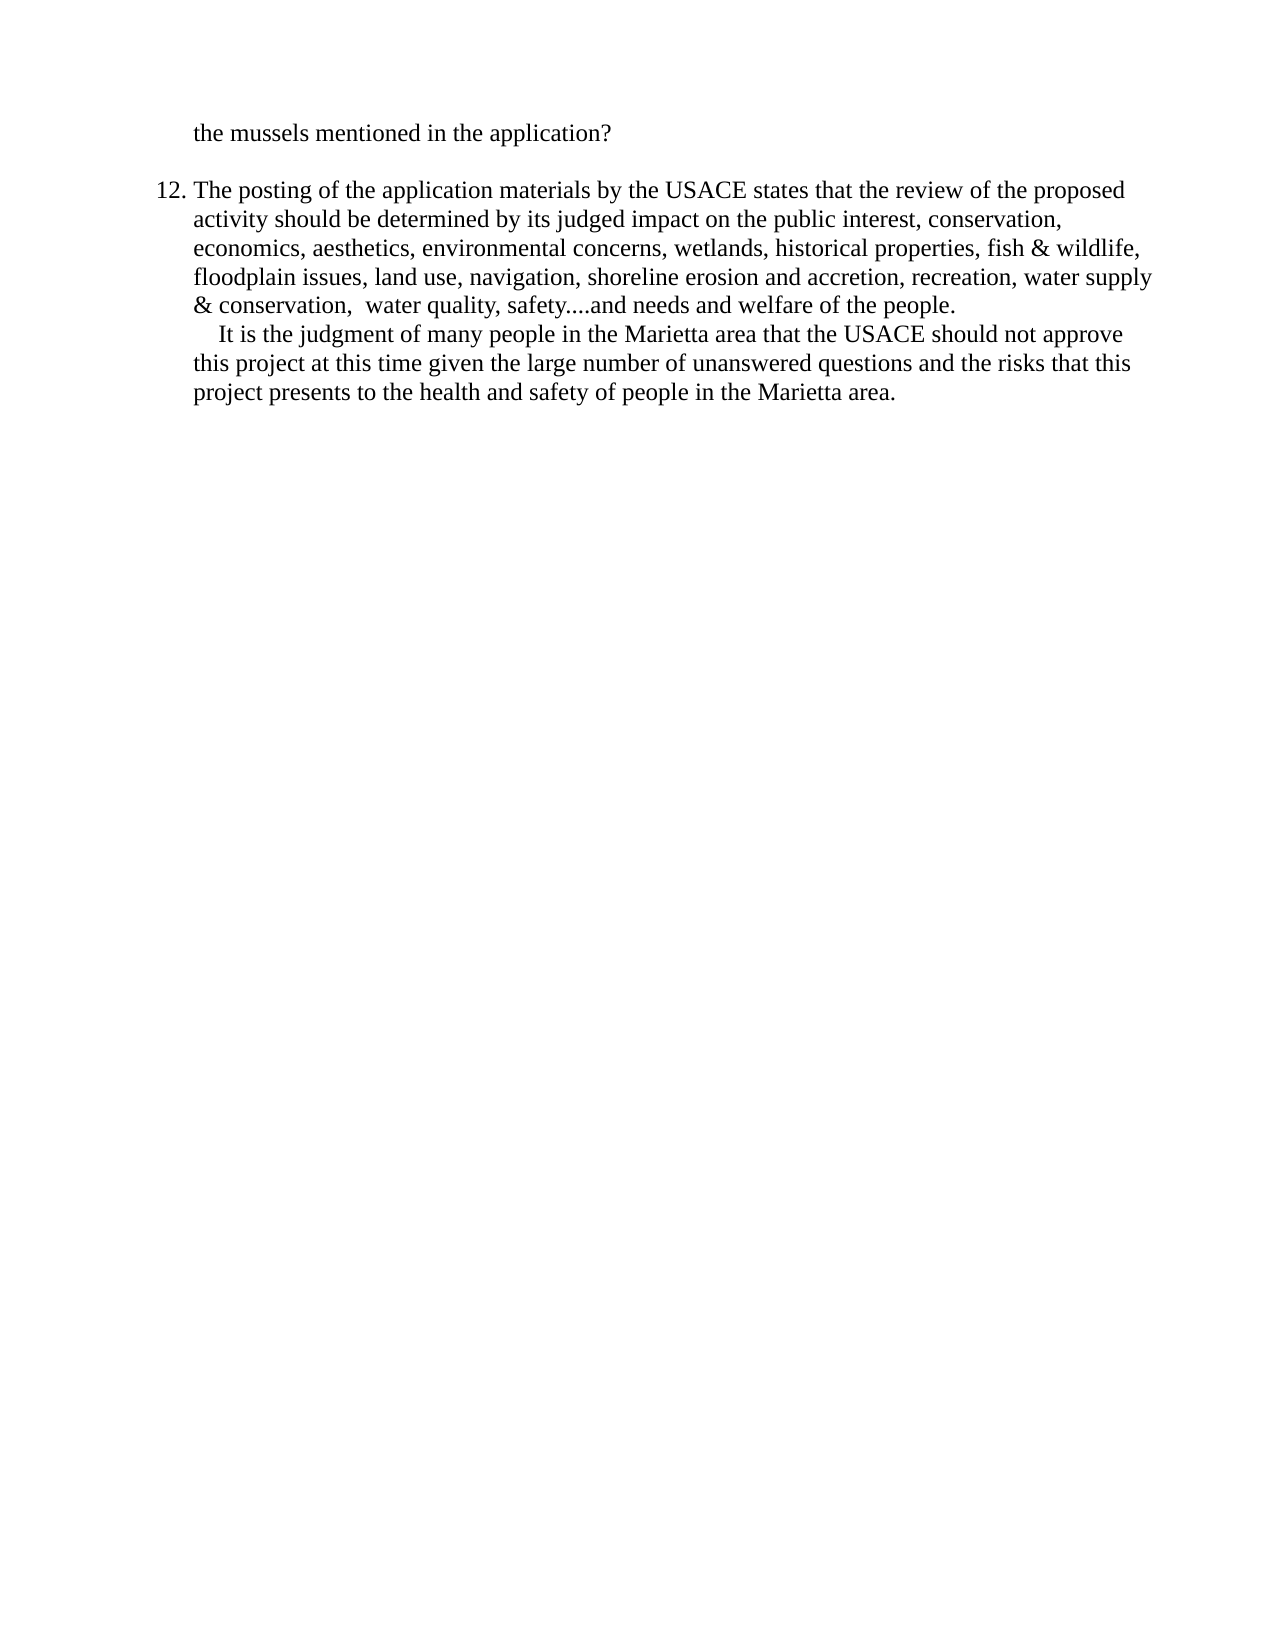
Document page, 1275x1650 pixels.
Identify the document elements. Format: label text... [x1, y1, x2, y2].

list The posting of the application materials by the USACE states that the review of the proposed activity should be determined by its judged impact on the public interest, conservation, economics, aesthetics, environmental concerns, wetlands, historical properties, fish & wildlife, floodplain issues, land use, navigation, shoreline erosion and accretion, recreation, water supply & conservation, water quality, safety....and needs and welfare of the people. [156, 176, 1157, 319]
list the mussels mentioned in the application? [156, 118, 1157, 147]
list It is the judgment of many people in the Marietta area that the USACE should not approve this project at this time given the large number of unanswered questions and the risks that this project presents to the health and safety of people in the Marietta area. [156, 319, 1157, 406]
